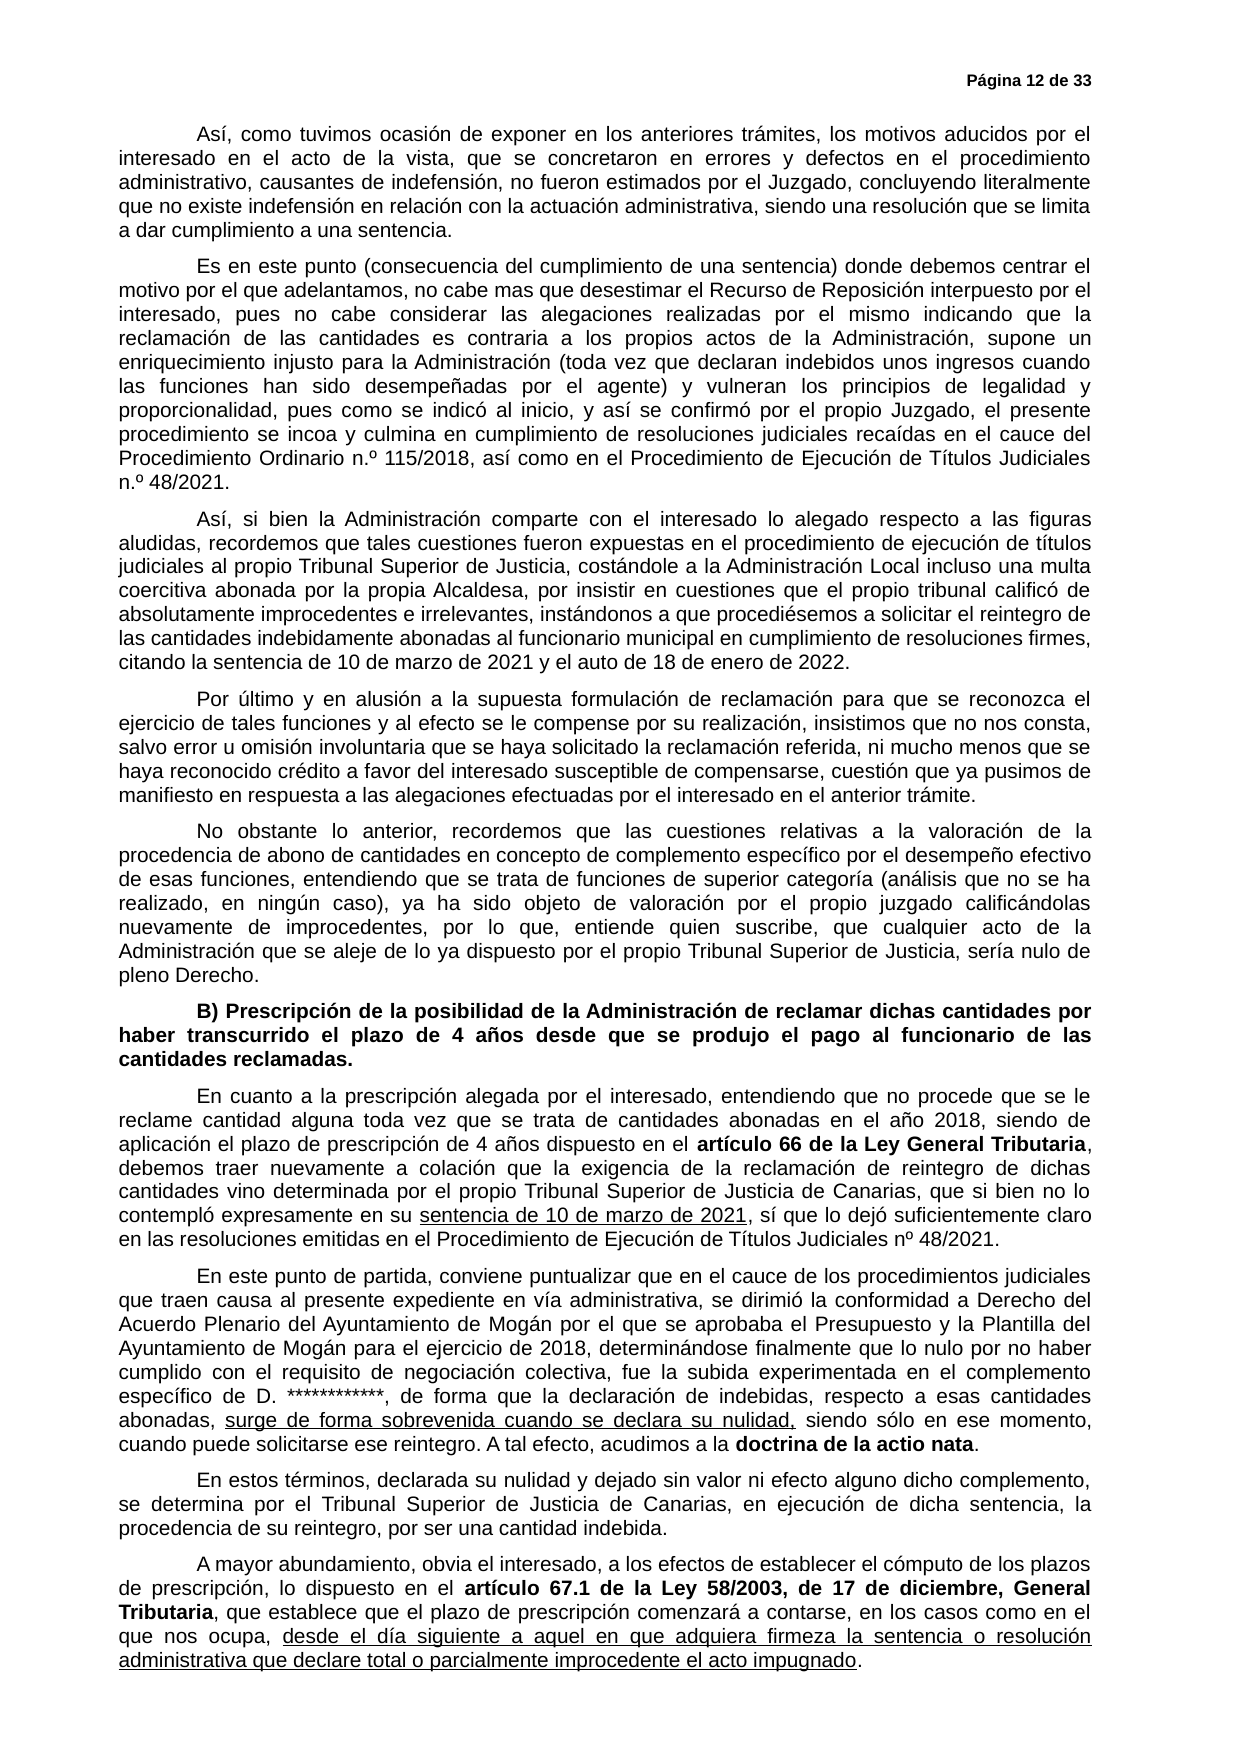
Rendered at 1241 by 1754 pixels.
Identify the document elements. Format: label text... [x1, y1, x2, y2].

text Por último y en alusión a la supuesta formulación de reclamación para que se reconozca el ejercicio de tales funciones y al efecto se le compense por su realización, insistimos que no nos consta, salvo error u omisión involuntaria que se haya solicitado la reclamación referida, ni mucho menos que se haya reconocido crédito a favor del interesado susceptible de compensarse, cuestión que ya pusimos de manifiesto en respuesta a las alegaciones efectuadas por el interesado en el anterior trámite. [118, 687, 1092, 806]
text En este punto de partida, conviene puntualizar que en el cauce de los procedimientos judiciales que traen causa al presente expediente en vía administrativa, se dirimió la conformidad a Derecho del Acuerdo Plenario del Ayuntamiento de Mogán por el que se aprobaba el Presupuesto y la Plantilla del Ayuntamiento de Mogán para el ejercicio de 2018, determinándose finalmente que lo nulo por no haber cumplido con el requisito de negociación colectiva, fue la subida experimentada en el complemento específico de D. ************, de forma que la declaración de indebidas, respecto a esas cantidades abonadas, surge de forma sobrevenida cuando se declara su nulidad, siendo sólo en ese momento, cuando puede solicitarse ese reintegro. A tal efecto, acudimos a la doctrina de la actio nata. [118, 1264, 1092, 1455]
text En estos términos, declarada su nulidad y dejado sin valor ni efecto alguno dicho complemento, se determina por el Tribunal Superior de Justicia de Canarias, en ejecución de dicha sentencia, la procedencia de su reintegro, por ser una cantidad indebida. [118, 1468, 1092, 1540]
text Así, como tuvimos ocasión de exponer en los anteriores trámites, los motivos aducidos por el interesado en el acto de la vista, que se concretaron en errores y defectos en el procedimiento administrativo, causantes de indefensión, no fueron estimados por el Juzgado, concluyendo literalmente que no existe indefensión en relación con la actuación administrativa, siendo una resolución que se limita a dar cumplimiento a una sentencia. [118, 122, 1092, 242]
text A mayor abundamiento, obvia el interesado, a los efectos de establecer el cómputo de los plazos de prescripción, lo dispuesto en el artículo 67.1 de la Ley 58/2003, de 17 de diciembre, General Tributaria, que establece que el plazo de prescripción comenzará a contarse, en los casos como en el que nos ocupa, desde el día siguiente a aquel en que adquiera firmeza la sentencia o resolución administrativa que declare total o parcialmente improcedente el acto impugnado. [118, 1552, 1092, 1672]
text Es en este punto (consecuencia del cumplimiento de una sentencia) donde debemos centrar el motivo por el que adelantamos, no cabe mas que desestimar el Recurso de Reposición interpuesto por el interesado, pues no cabe considerar las alegaciones realizadas por el mismo indicando que la reclamación de las cantidades es contraria a los propios actos de la Administración, supone un enriquecimiento injusto para la Administración (toda vez que declaran indebidos unos ingresos cuando las funciones han sido desempeñadas por el agente) y vulneran los principios de legalidad y proporcionalidad, pues como se indicó al inicio, y así se confirmó por el propio Juzgado, el presente procedimiento se incoa y culmina en cumplimiento de resoluciones judiciales recaídas en el cauce del Procedimiento Ordinario n.º 115/2018, así como en el Procedimiento de Ejecución de Títulos Judiciales n.º 48/2021. [118, 254, 1092, 494]
text En cuanto a la prescripción alegada por el interesado, entendiendo que no procede que se le reclame cantidad alguna toda vez que se trata de cantidades abonadas en el año 2018, siendo de aplicación el plazo de prescripción de 4 años dispuesto en el artículo 66 de la Ley General Tributaria, debemos traer nuevamente a colación que la exigencia de la reclamación de reintegro de dichas cantidades vino determinada por el propio Tribunal Superior de Justicia de Canarias, que si bien no lo contempló expresamente en su sentencia de 10 de marzo de 2021, sí que lo dejó suficientemente claro en las resoluciones emitidas en el Procedimiento de Ejecución de Títulos Judiciales nº 48/2021. [118, 1083, 1092, 1251]
text Así, si bien la Administración comparte con el interesado lo alegado respecto a las figuras aludidas, recordemos que tales cuestiones fueron expuestas en el procedimiento de ejecución de títulos judiciales al propio Tribunal Superior de Justicia, costándole a la Administración Local incluso una multa coercitiva abonada por la propia Alcaldesa, por insistir en cuestiones que el propio tribunal calificó de absolutamente improcedentes e irrelevantes, instándonos a que procediésemos a solicitar el reintegro de las cantidades indebidamente abonadas al funcionario municipal en cumplimiento de resoluciones firmes, citando la sentencia de 10 de marzo de 2021 y el auto de 18 de enero de 2022. [118, 506, 1092, 674]
text No obstante lo anterior, recordemos que las cuestiones relativas a la valoración de la procedencia de abono de cantidades en concepto de complemento específico por el desempeño efectivo de esas funciones, entendiendo que se trata de funciones de superior categoría (análisis que no se ha realizado, en ningún caso), ya ha sido objeto de valoración por el propio juzgado calificándolas nuevamente de improcedentes, por lo que, entiende quien suscribe, que cualquier acto de la Administración que se aleje de lo ya dispuesto por el propio Tribunal Superior de Justicia, sería nulo de pleno Derecho. [118, 819, 1092, 987]
text B) Prescripción de la posibilidad de la Administración de reclamar dichas cantidades por haber transcurrido el plazo de 4 años desde que se produjo el pago al funcionario de las cantidades reclamadas. [118, 999, 1092, 1071]
